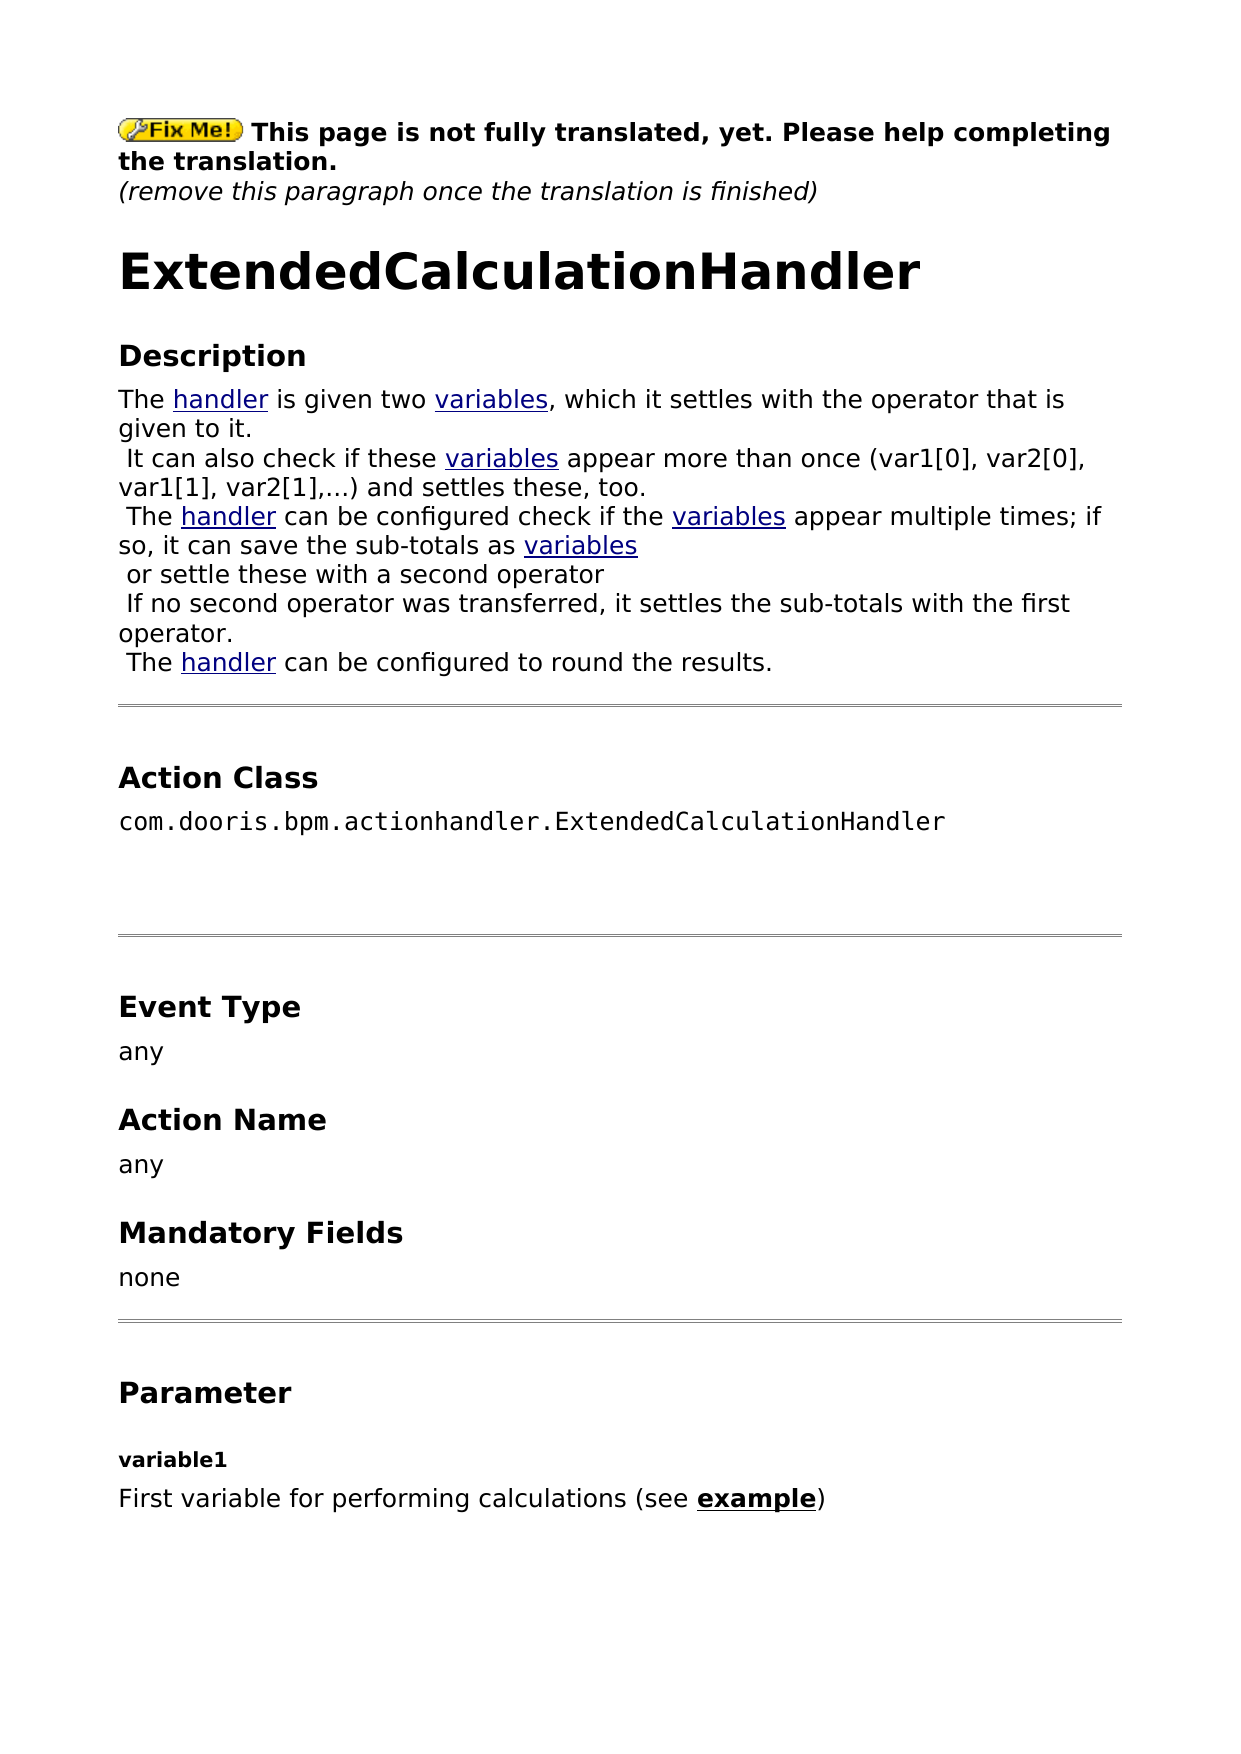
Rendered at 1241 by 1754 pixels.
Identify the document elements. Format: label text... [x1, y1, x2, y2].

text com.dooris.bpm.actionhandler.ExtendedCalculationHandler [118, 807, 1122, 837]
subtitle Mandatory Fields [118, 1217, 1122, 1251]
subtitle ExtendedCalculationHandler [118, 243, 1122, 302]
subtitle variable1 [118, 1448, 1122, 1472]
text The handler is given two variables, which it settles with the operator that is given to it. It can also check if these variables appear more than once (var1[0], var2[0], var1[1], var2[1],...) and settles these, too. The handler can be configured check if the variables appear multiple times; if so, it can save the sub-totals as variables or settle these with a second operator If no second operator was transferred, it settles the sub-totals with the first operator. The handler can be configured to round the results. [118, 386, 1122, 677]
text any [118, 1150, 1122, 1179]
text any [118, 1037, 1122, 1066]
text First variable for performing calculations (see example) [118, 1484, 1122, 1514]
text This page is not fully translated, yet. Please help completing the translation. (remove this paragraph once the translation is finished) [118, 118, 1122, 206]
subtitle Description [118, 339, 1122, 373]
picture [118, 118, 244, 142]
subtitle Parameter [118, 1376, 1122, 1410]
subtitle Action Class [118, 761, 1122, 795]
text none [118, 1263, 1122, 1292]
subtitle Action Name [118, 1104, 1122, 1138]
subtitle Event Type [118, 991, 1122, 1024]
